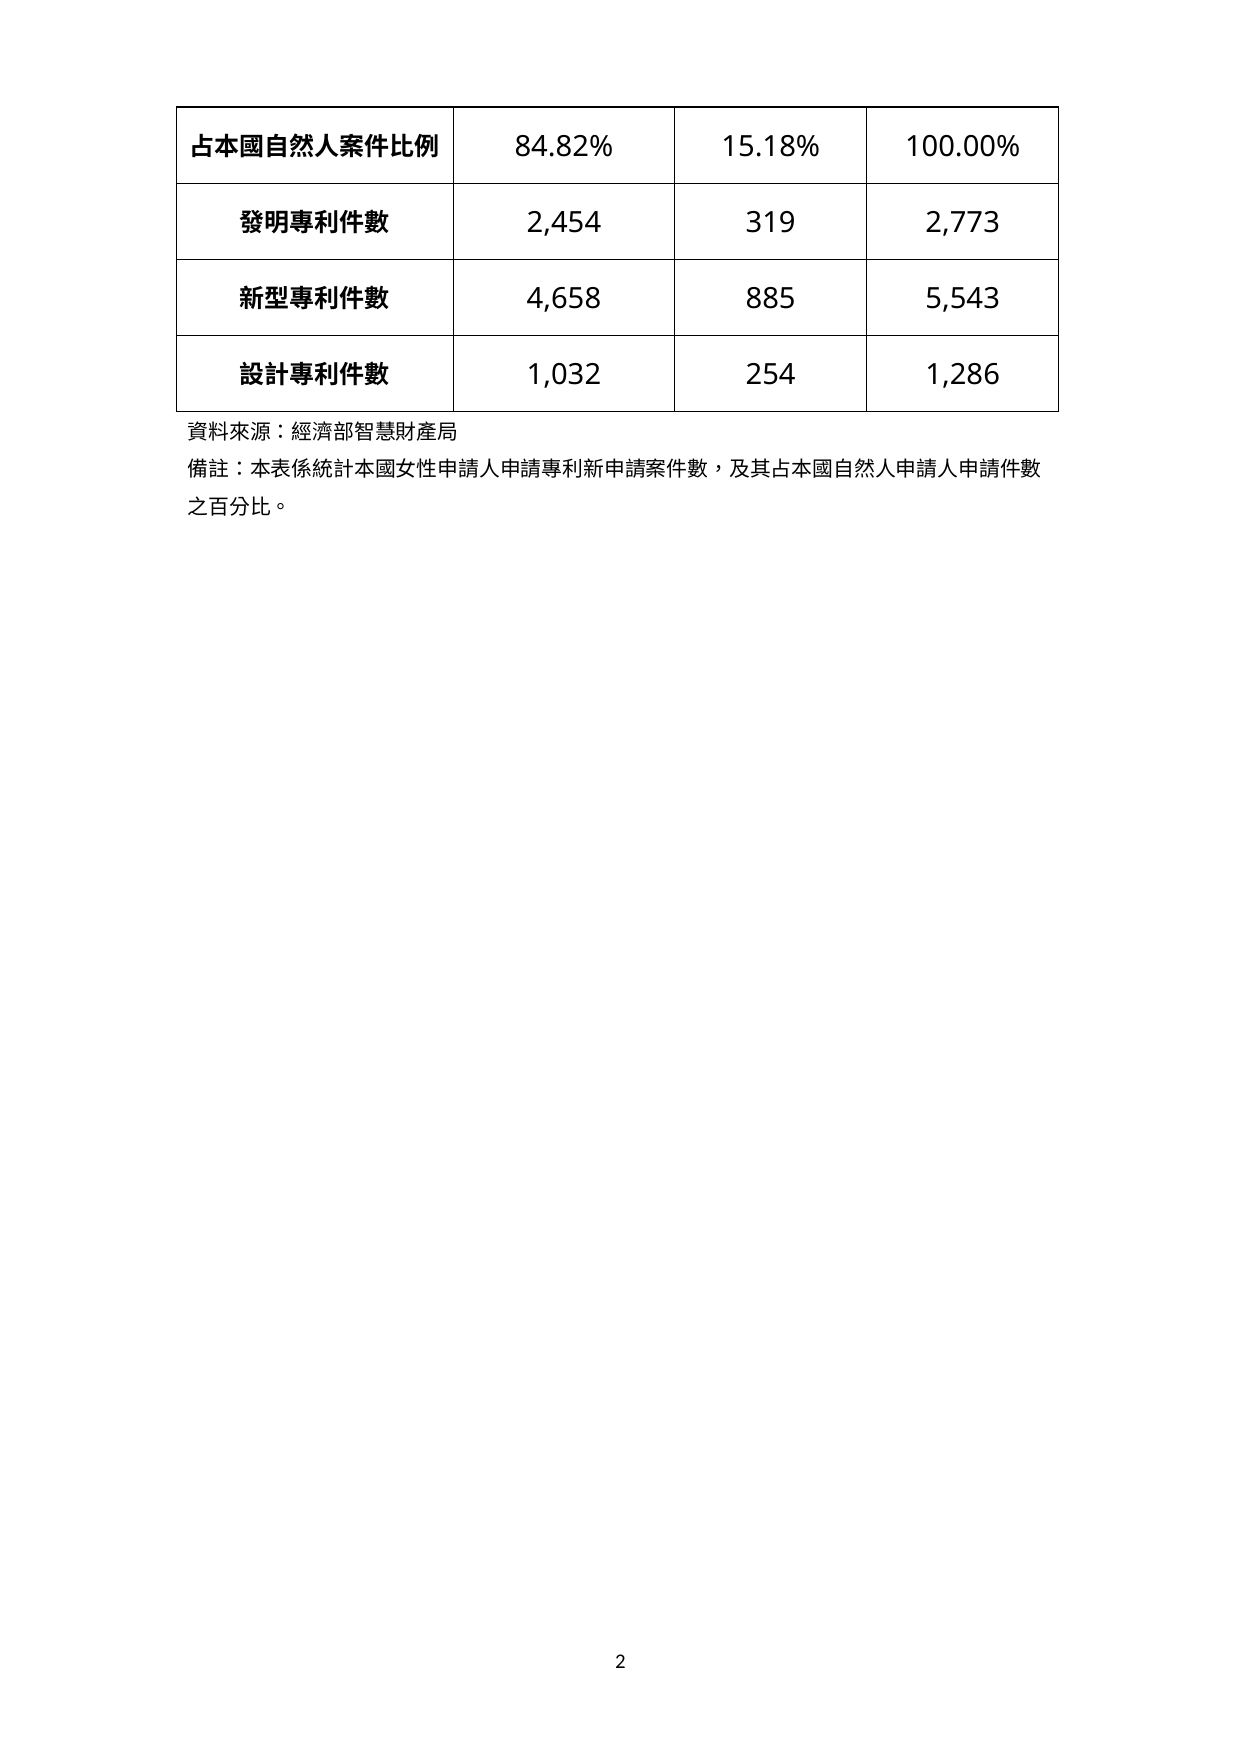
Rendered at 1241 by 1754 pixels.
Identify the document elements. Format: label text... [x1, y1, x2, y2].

table_cell 2,454 [454, 184, 674, 258]
table_cell 占本國自然人案件比例 [177, 108, 453, 182]
table_cell 2,773 [867, 184, 1058, 258]
table_cell 885 [675, 260, 866, 334]
table_cell 設計專利件數 [177, 336, 453, 411]
table_cell 1,032 [454, 336, 674, 411]
table_cell 100.00% [867, 108, 1058, 182]
table_cell 發明專利件數 [177, 184, 453, 258]
table_cell 1,286 [867, 336, 1058, 411]
table_cell 15.18% [675, 108, 866, 182]
table_cell 254 [675, 336, 866, 411]
table_cell 4,658 [454, 260, 674, 334]
table_cell 319 [675, 184, 866, 258]
table_cell 新型專利件數 [177, 260, 453, 334]
table_cell 5,543 [867, 260, 1058, 334]
text 資料來源：經濟部智慧財產局 [187, 412, 1053, 449]
table_cell 84.82% [454, 108, 674, 182]
text 備註：本表係統計本國女性申請人申請專利新申請案件數，及其占本國自然人申請人申請件數之百分比。 [187, 449, 1053, 524]
